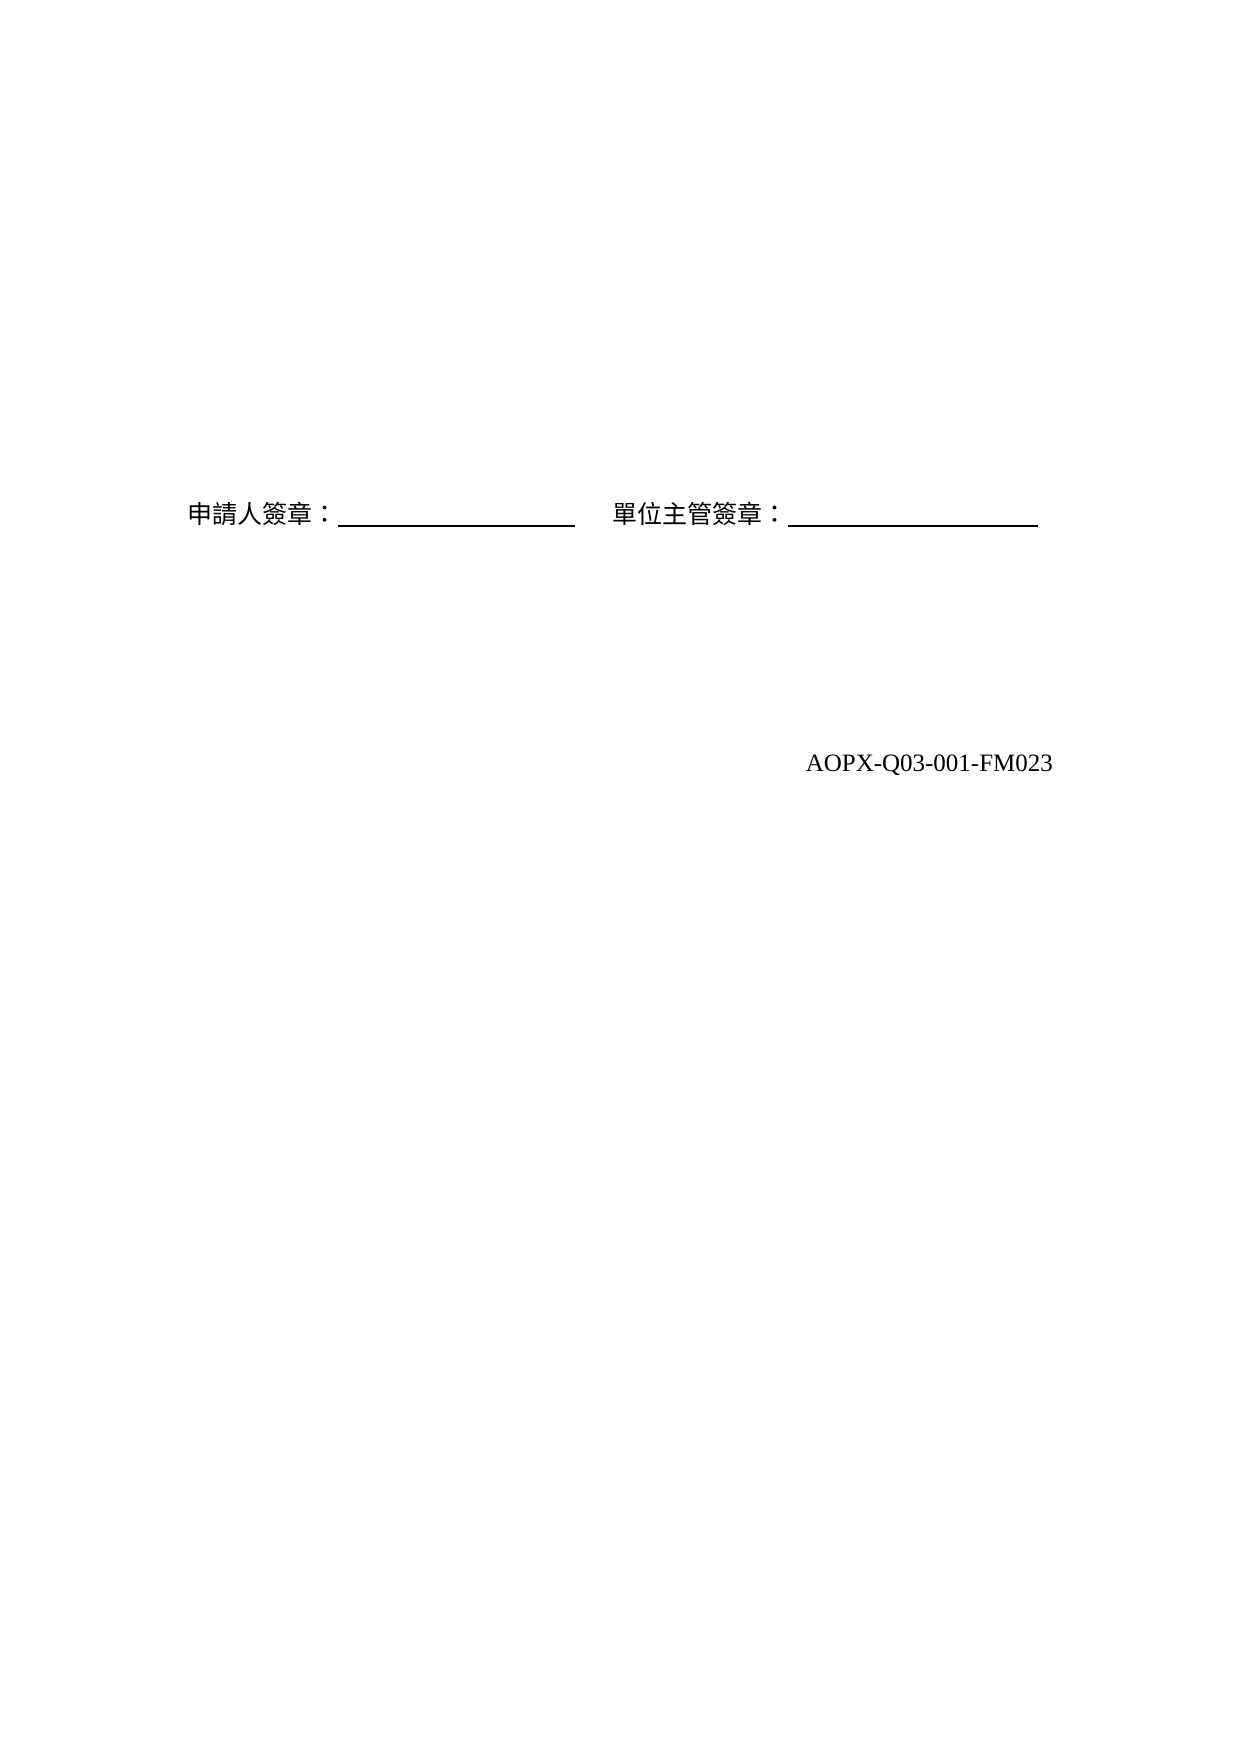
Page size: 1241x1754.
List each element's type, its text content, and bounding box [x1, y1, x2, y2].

text AOPX-Q03-001-FM023 [187, 721, 1053, 783]
text 申請人簽章： 單位主管簽章： [187, 471, 1053, 533]
